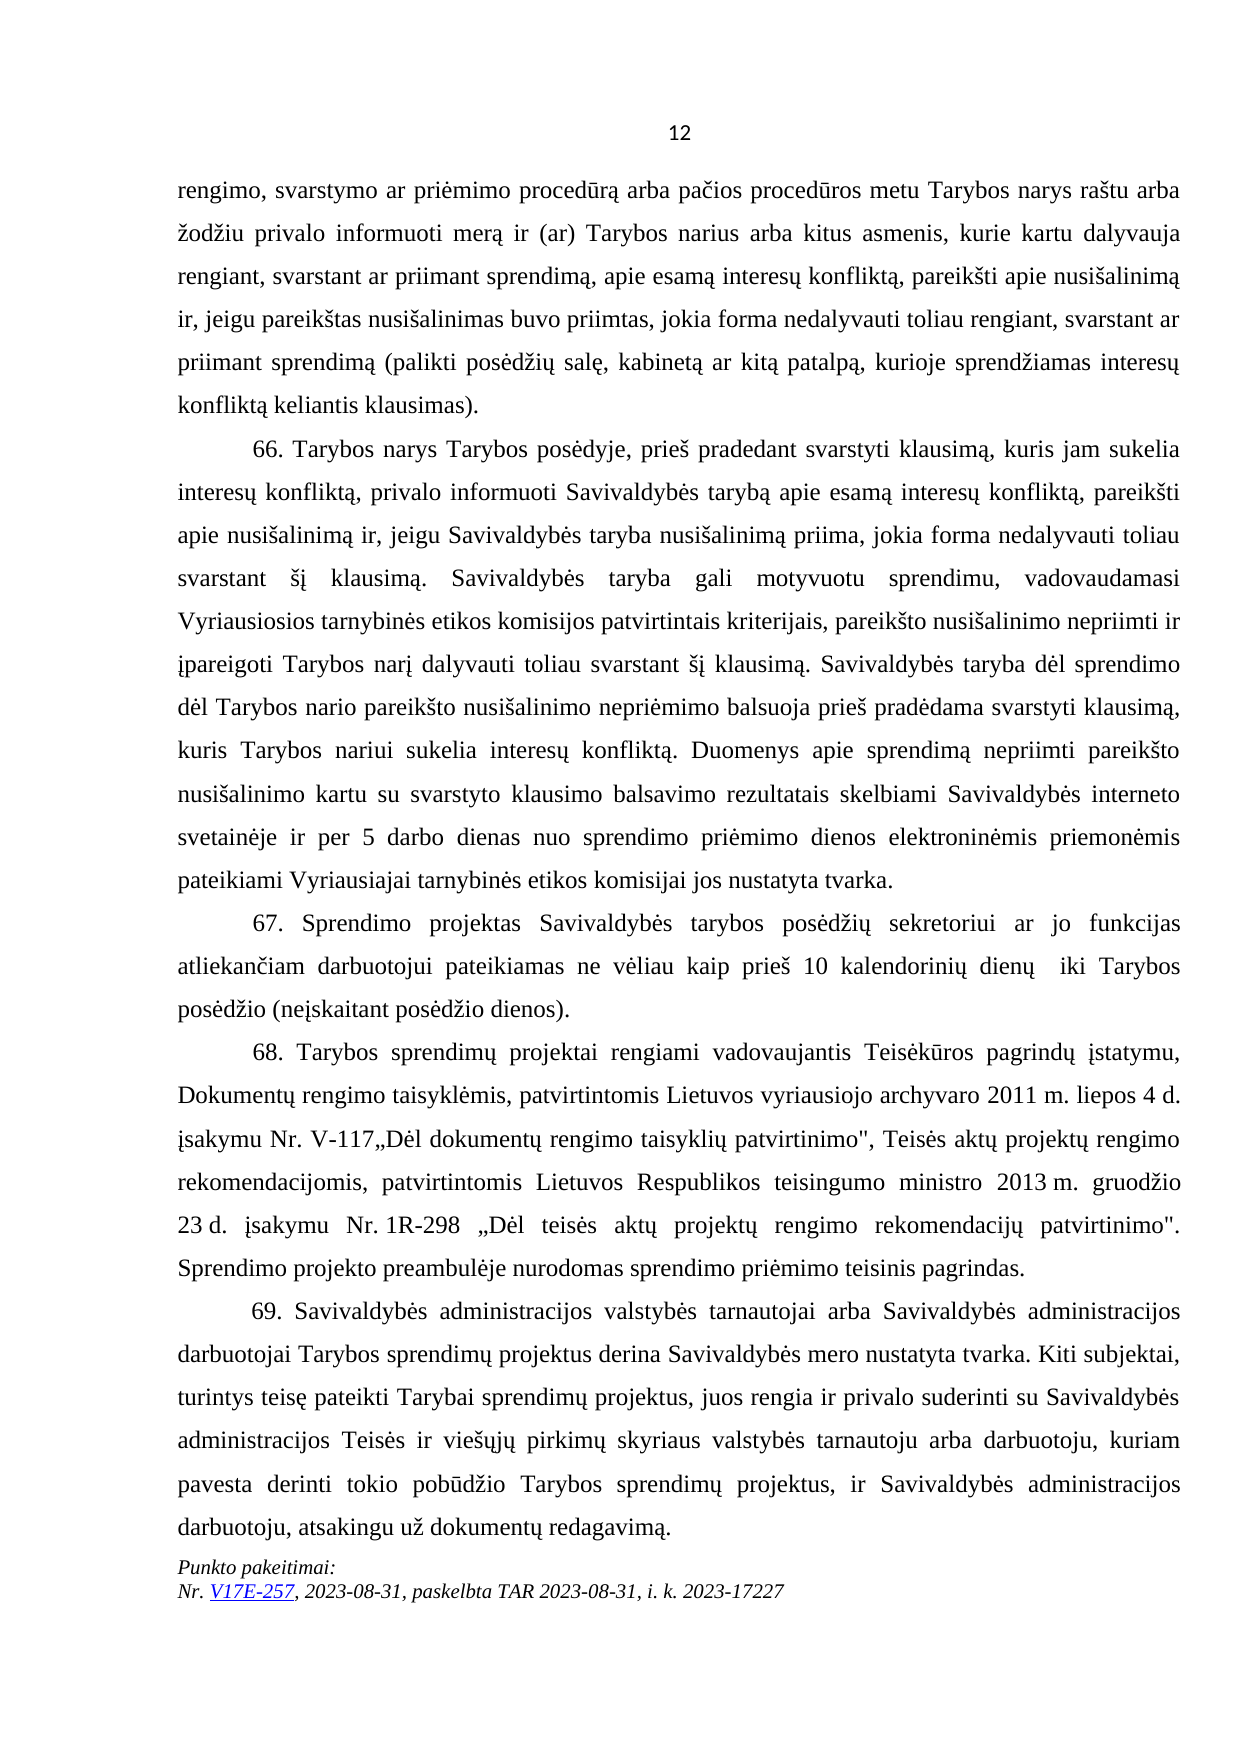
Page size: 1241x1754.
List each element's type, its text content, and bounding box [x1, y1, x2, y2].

text Punkto pakeitimai: [177, 1555, 1181, 1579]
text rengimo, svarstymo ar priėmimo procedūrą arba pačios procedūros metu Tarybos narys raštu arba žodžiu privalo informuoti merą ir (ar) Tarybos narius arba kitus asmenis, kurie kartu dalyvauja rengiant, svarstant ar priimant sprendimą, apie esamą interesų konfliktą, pareikšti apie nusišalinimą ir, jeigu pareikštas nusišalinimas buvo priimtas, jokia forma nedalyvauti toliau rengiant, svarstant ar priimant sprendimą (palikti posėdžių salę, kabinetą ar kitą patalpą, kurioje sprendžiamas interesų konfliktą keliantis klausimas). [177, 175, 1181, 419]
text 66. Tarybos narys Tarybos posėdyje, prieš pradedant svarstyti klausimą, kuris jam sukelia interesų konfliktą, privalo informuoti Savivaldybės tarybą apie esamą interesų konfliktą, pareikšti apie nusišalinimą ir, jeigu Savivaldybės taryba nusišalinimą priima, jokia forma nedalyvauti toliau svarstant šį klausimą. Savivaldybės taryba gali motyvuotu sprendimu, vadovaudamasi Vyriausiosios tarnybinės etikos komisijos patvirtintais kriterijais, pareikšto nusišalinimo nepriimti ir įpareigoti Tarybos narį dalyvauti toliau svarstant šį klausimą. Savivaldybės taryba dėl sprendimo dėl Tarybos nario pareikšto nusišalinimo nepriėmimo balsuoja prieš pradėdama svarstyti klausimą, kuris Tarybos nariui sukelia interesų konfliktą. Duomenys apie sprendimą nepriimti pareikšto nusišalinimo kartu su svarstyto klausimo balsavimo rezultatais skelbiami Savivaldybės interneto svetainėje ir per 5 darbo dienas nuo sprendimo priėmimo dienos elektroninėmis priemonėmis pateikiami Vyriausiajai tarnybinės etikos komisijai jos nustatyta tvarka. [177, 434, 1181, 894]
text Nr. V17E-257, 2023-08-31, paskelbta TAR 2023-08-31, i. k. 2023-17227 [177, 1579, 1181, 1603]
text 68. Tarybos sprendimų projektai rengiami vadovaujantis Teisėkūros pagrindų įstatymu, Dokumentų rengimo taisyklėmis, patvirtintomis Lietuvos vyriausiojo archyvaro 2011 m. liepos 4 d. įsakymu Nr. V-117„Dėl dokumentų rengimo taisyklių patvirtinimo", Teisės aktų projektų rengimo rekomendacijomis, patvirtintomis Lietuvos Respublikos teisingumo ministro 2013 m. gruodžio 23 d. įsakymu Nr. 1R-298 „Dėl teisės aktų projektų rengimo rekomendacijų patvirtinimo". Sprendimo projekto preambulėje nurodomas sprendimo priėmimo teisinis pagrindas. [177, 1037, 1181, 1282]
text 69. Savivaldybės administracijos valstybės tarnautojai arba Savivaldybės administracijos darbuotojai Tarybos sprendimų projektus derina Savivaldybės mero nustatyta tvarka. Kiti subjektai, turintys teisę pateikti Tarybai sprendimų projektus, juos rengia ir privalo suderinti su Savivaldybės administracijos Teisės ir viešųjų pirkimų skyriaus valstybės tarnautoju arba darbuotoju, kuriam pavesta derinti tokio pobūdžio Tarybos sprendimų projektus, ir Savivaldybės administracijos darbuotoju, atsakingu už dokumentų redagavimą. [177, 1296, 1181, 1541]
text 67. Sprendimo projektas Savivaldybės tarybos posėdžių sekretoriui ar jo funkcijas atliekančiam darbuotojui pateikiamas ne vėliau kaip prieš 10 kalendorinių dienų iki Tarybos posėdžio (neįskaitant posėdžio dienos). [177, 908, 1181, 1023]
